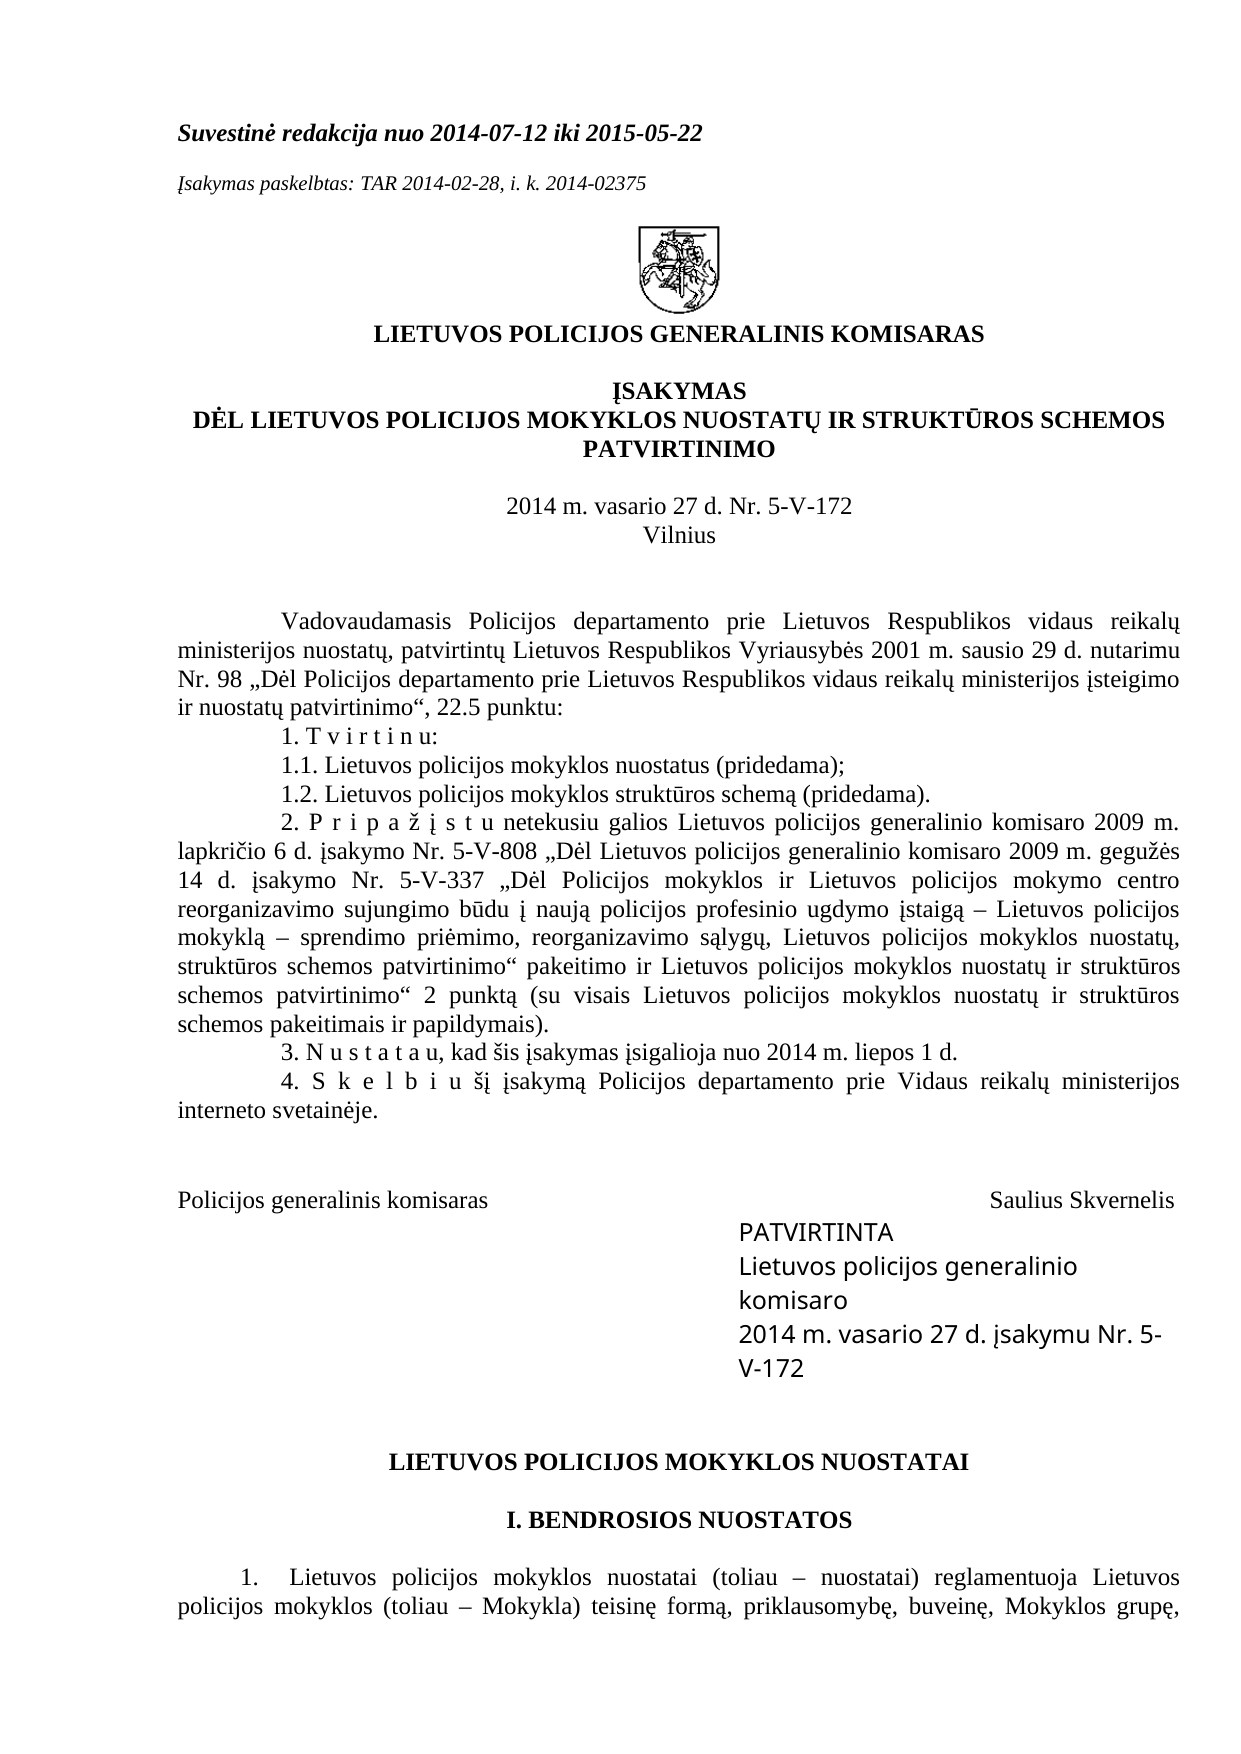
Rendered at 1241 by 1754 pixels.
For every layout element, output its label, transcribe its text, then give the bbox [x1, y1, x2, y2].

text DĖL LIETUVOS POLICIJOS MOKYKLOS NUOSTATŲ IR STRUKTŪROS SCHEMOS PATVIRTINIMO [177, 405, 1181, 462]
text Įsakymas paskelbtas: TAR 2014-02-28, i. k. 2014-02375 [177, 171, 1181, 195]
text Suvestinė redakcija nuo 2014-07-12 iki 2015-05-22 [177, 118, 1181, 147]
text Vadovaudamasis Policijos departamento prie Lietuvos Respublikos vidaus reikalų ministerijos nuostatų, patvirtintų Lietuvos Respublikos Vyriausybės 2001 m. sausio 29 d. nutarimu Nr. 98 „Dėl Policijos departamento prie Lietuvos Respublikos vidaus reikalų ministerijos įsteigimo ir nuostatų patvirtinimo“, 22.5 punktu: [177, 606, 1181, 721]
text 2. P r i p a ž į s t u netekusiu galios Lietuvos policijos generalinio komisaro 2009 m. lapkričio 6 d. įsakymo Nr. 5-V-808 „Dėl Lietuvos policijos generalinio komisaro 2009 m. gegužės 14 d. įsakymo Nr. 5-V-337 „Dėl Policijos mokyklos ir Lietuvos policijos mokymo centro reorganizavimo sujungimo būdu į naują policijos profesinio ugdymo įstaigą – Lietuvos policijos mokyklą – sprendimo priėmimo, reorganizavimo sąlygų, Lietuvos policijos mokyklos nuostatų, struktūros schemos patvirtinimo“ pakeitimo ir Lietuvos policijos mokyklos nuostatų ir struktūros schemos patvirtinimo“ 2 punktą (su visais Lietuvos policijos mokyklos nuostatų ir struktūros schemos pakeitimais ir papildymais). [177, 807, 1181, 1037]
text Vilnius [177, 520, 1181, 549]
text LIETUVOS POLICIJOS GENERALINIS KOMISARAS [177, 319, 1181, 347]
text PATVIRTINTA [738, 1214, 1181, 1248]
text 2014 m. vasario 27 d. įsakymu Nr. 5-V-172 [738, 1316, 1181, 1384]
text 1. Lietuvos policijos mokyklos nuostatai (toliau – nuostatai) reglamentuoja Lietuvos policijos mokyklos (toliau – Mokykla) teisinę formą, priklausomybę, buveinę, Mokyklos grupę, [177, 1562, 1181, 1620]
text 1.2. Lietuvos policijos mokyklos struktūros schemą (pridedama). [281, 779, 1181, 807]
text 2014 m. vasario 27 d. Nr. 5-V-172 [177, 491, 1181, 520]
text 1. T v i r t i n u: [281, 721, 1181, 750]
text Policijos generalinis komisaras Saulius Skvernelis [177, 1185, 1181, 1214]
text 1.1. Lietuvos policijos mokyklos nuostatus (pridedama); [281, 750, 1181, 779]
text ĮSAKYMAS [177, 376, 1181, 405]
text LIETUVOS POLICIJOS MOKYKLOS NUOSTATAI [177, 1447, 1181, 1476]
text 3. N u s t a t a u, kad šis įsakymas įsigalioja nuo 2014 m. liepos 1 d. [177, 1037, 1181, 1066]
text Lietuvos policijos generalinio komisaro [738, 1248, 1181, 1316]
text I. BENDROSIOS NUOSTATOS [177, 1505, 1181, 1533]
text 4. S k e l b i u šį įsakymą Policijos departamento prie Vidaus reikalų ministerijos interneto svetainėje. [177, 1066, 1181, 1124]
